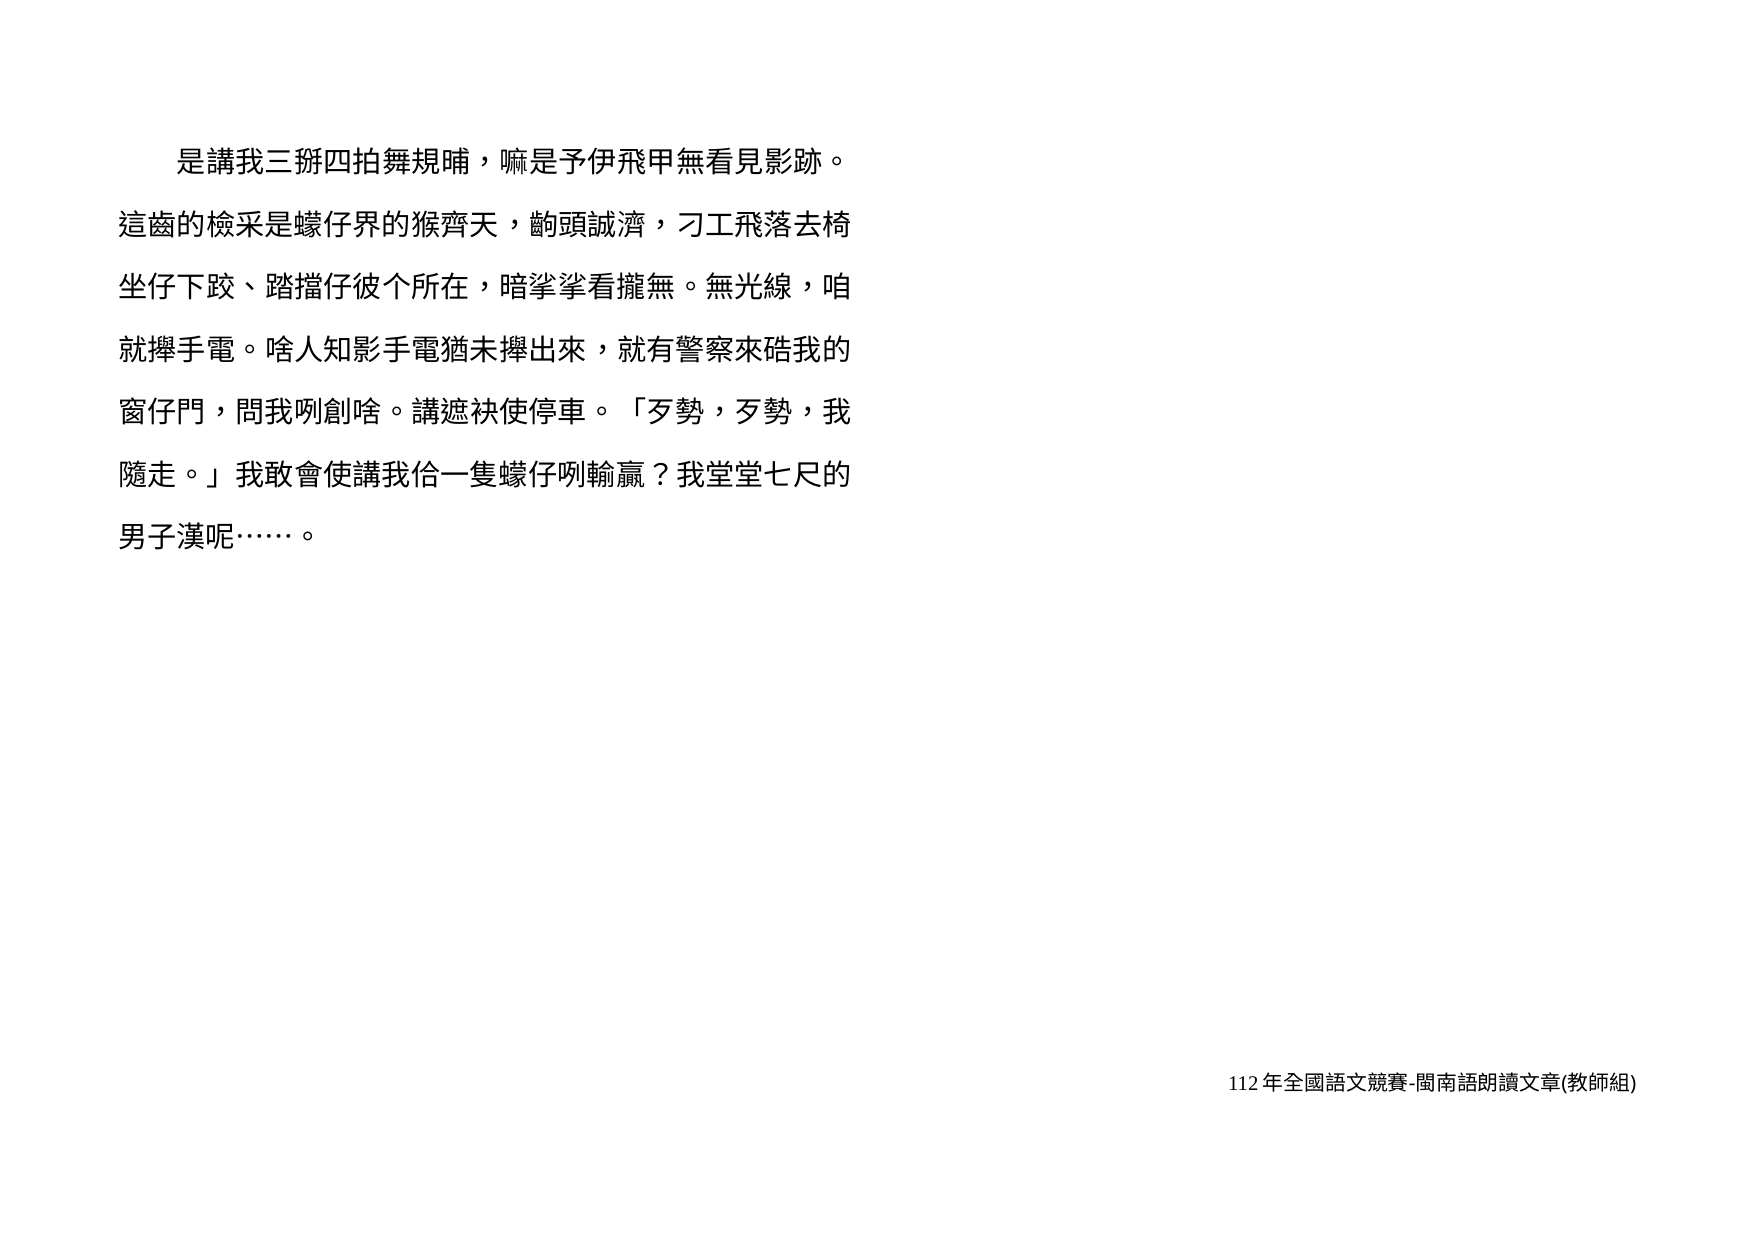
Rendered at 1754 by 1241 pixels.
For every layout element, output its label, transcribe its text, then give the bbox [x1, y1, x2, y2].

text 是講我三掰四拍舞規晡，嘛是予伊飛甲無看見影跡。這齒的檢采是蠓仔界的猴齊天，齣頭誠濟，刁工飛落去椅坐仔下跤、踏擋仔彼个所在，暗挲挲看攏無。無光線，咱就攑手電。啥人知影手電猶未攑出來，就有警察來硞我的窗仔門，問我咧創啥。講遮袂使停車。「歹勢，歹勢，我隨走。」我敢會使講我佮一隻蠓仔咧輸贏？我堂堂七尺的男子漢呢……。 [118, 118, 852, 556]
